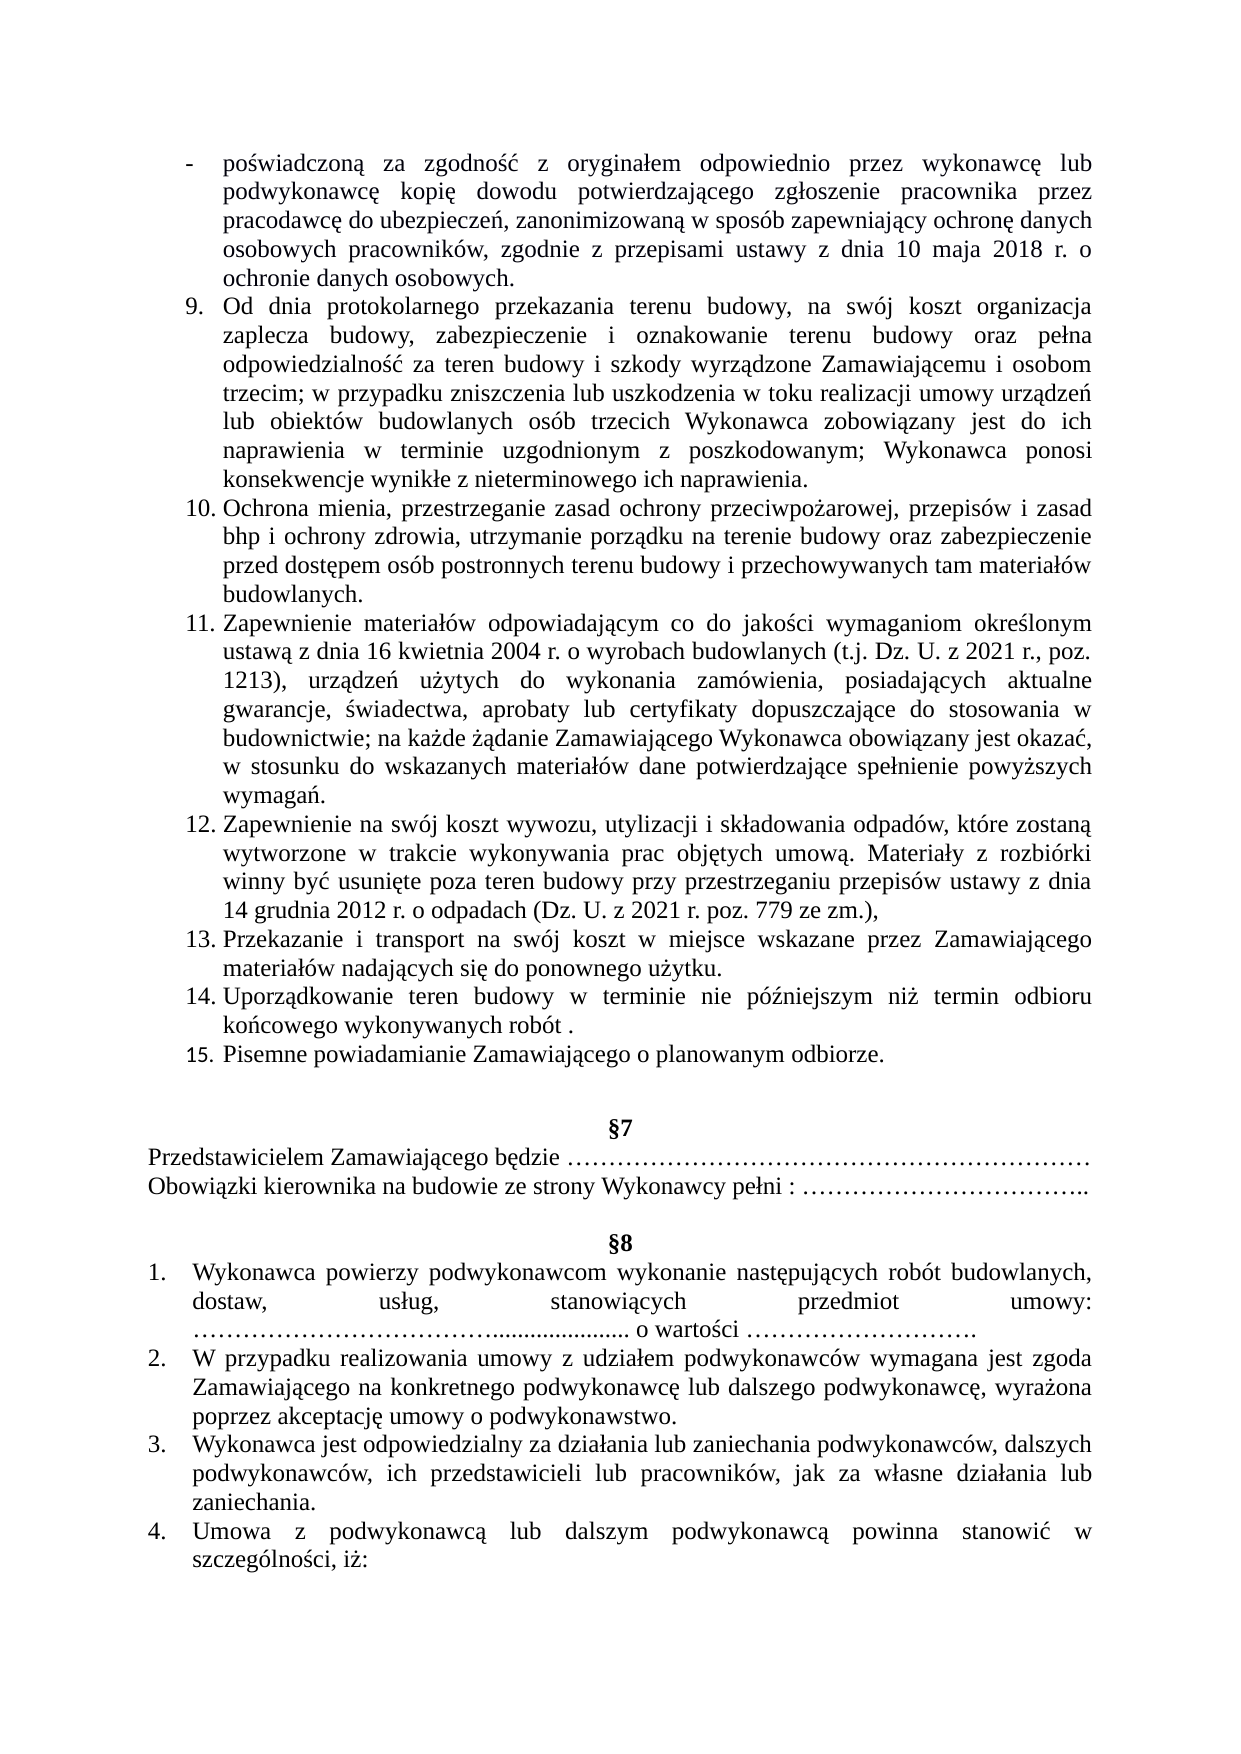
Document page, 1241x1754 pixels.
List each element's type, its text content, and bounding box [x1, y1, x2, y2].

list Przekazanie i transport na swój koszt w miejsce wskazane przez Zamawiającego materiałów nadających się do ponownego użytku. [185, 924, 1093, 981]
text Obowiązki kierownika na budowie ze strony Wykonawcy pełni : …………………………….. [148, 1171, 1093, 1199]
list Wykonawca jest odpowiedzialny za działania lub zaniechania podwykonawców, dalszych podwykonawców, ich przedstawicieli lub pracowników, jak za własne działania lub zaniechania. [148, 1429, 1093, 1516]
list Pisemne powiadamianie Zamawiającego o planowanym odbiorze. [185, 1039, 1093, 1068]
list Umowa z podwykonawcą lub dalszym podwykonawcą powinna stanowić w szczególności, iż: [148, 1516, 1093, 1573]
list Uporządkowanie teren budowy w terminie nie późniejszym niż termin odbioru końcowego wykonywanych robót . [185, 981, 1093, 1039]
list Wykonawca powierzy podwykonawcom wykonanie następujących robót budowlanych, dostaw, usług, stanowiących przedmiot umowy: ………………………………...................... o wartości ………………………. [148, 1257, 1093, 1343]
list Ochrona mienia, przestrzeganie zasad ochrony przeciwpożarowej, przepisów i zasad bhp i ochrony zdrowia, utrzymanie porządku na terenie budowy oraz zabezpieczenie przed dostępem osób postronnych terenu budowy i przechowywanych tam materiałów budowlanych. [185, 493, 1093, 608]
list Od dnia protokolarnego przekazania terenu budowy, na swój koszt organizacja zaplecza budowy, zabezpieczenie i oznakowanie terenu budowy oraz pełna odpowiedzialność za teren budowy i szkody wyrządzone Zamawiającemu i osobom trzecim; w przypadku zniszczenia lub uszkodzenia w toku realizacji umowy urządzeń lub obiektów budowlanych osób trzecich Wykonawca zobowiązany jest do ich naprawienia w terminie uzgodnionym z poszkodowanym; Wykonawca ponosi konsekwencje wynikłe z nieterminowego ich naprawienia. [185, 291, 1093, 493]
list Zapewnienie na swój koszt wywozu, utylizacji i składowania odpadów, które zostaną wytworzone w trakcie wykonywania prac objętych umową. Materiały z rozbiórki winny być usunięte poza teren budowy przy przestrzeganiu przepisów ustawy z dnia 14 grudnia 2012 r. o odpadach (Dz. U. z 2021 r. poz. 779 ze zm.), [185, 809, 1093, 924]
text §7 [148, 1113, 1093, 1142]
list Zapewnienie materiałów odpowiadającym co do jakości wymaganiom określonym ustawą z dnia 16 kwietnia 2004 r. o wyrobach budowlanych (t.j. Dz. U. z 2021 r., poz. 1213), urządzeń użytych do wykonania zamówienia, posiadających aktualne gwarancje, świadectwa, aprobaty lub certyfikaty dopuszczające do stosowania w budownictwie; na każde żądanie Zamawiającego Wykonawca obowiązany jest okazać, w stosunku do wskazanych materiałów dane potwierdzające spełnienie powyższych wymagań. [185, 608, 1093, 809]
list W przypadku realizowania umowy z udziałem podwykonawców wymagana jest zgoda Zamawiającego na konkretnego podwykonawcę lub dalszego podwykonawcę, wyrażona poprzez akceptację umowy o podwykonawstwo. [148, 1343, 1093, 1429]
text §8 [148, 1228, 1093, 1257]
text Przedstawicielem Zamawiającego będzie ……………………………………………………… [148, 1142, 1093, 1171]
list poświadczoną za zgodność z oryginałem odpowiednio przez wykonawcę lub podwykonawcę kopię dowodu potwierdzającego zgłoszenie pracownika przez pracodawcę do ubezpieczeń, zanonimizowaną w sposób zapewniający ochronę danych osobowych pracowników, zgodnie z przepisami ustawy z dnia 10 maja 2018 r. o ochronie danych osobowych. [185, 148, 1093, 291]
